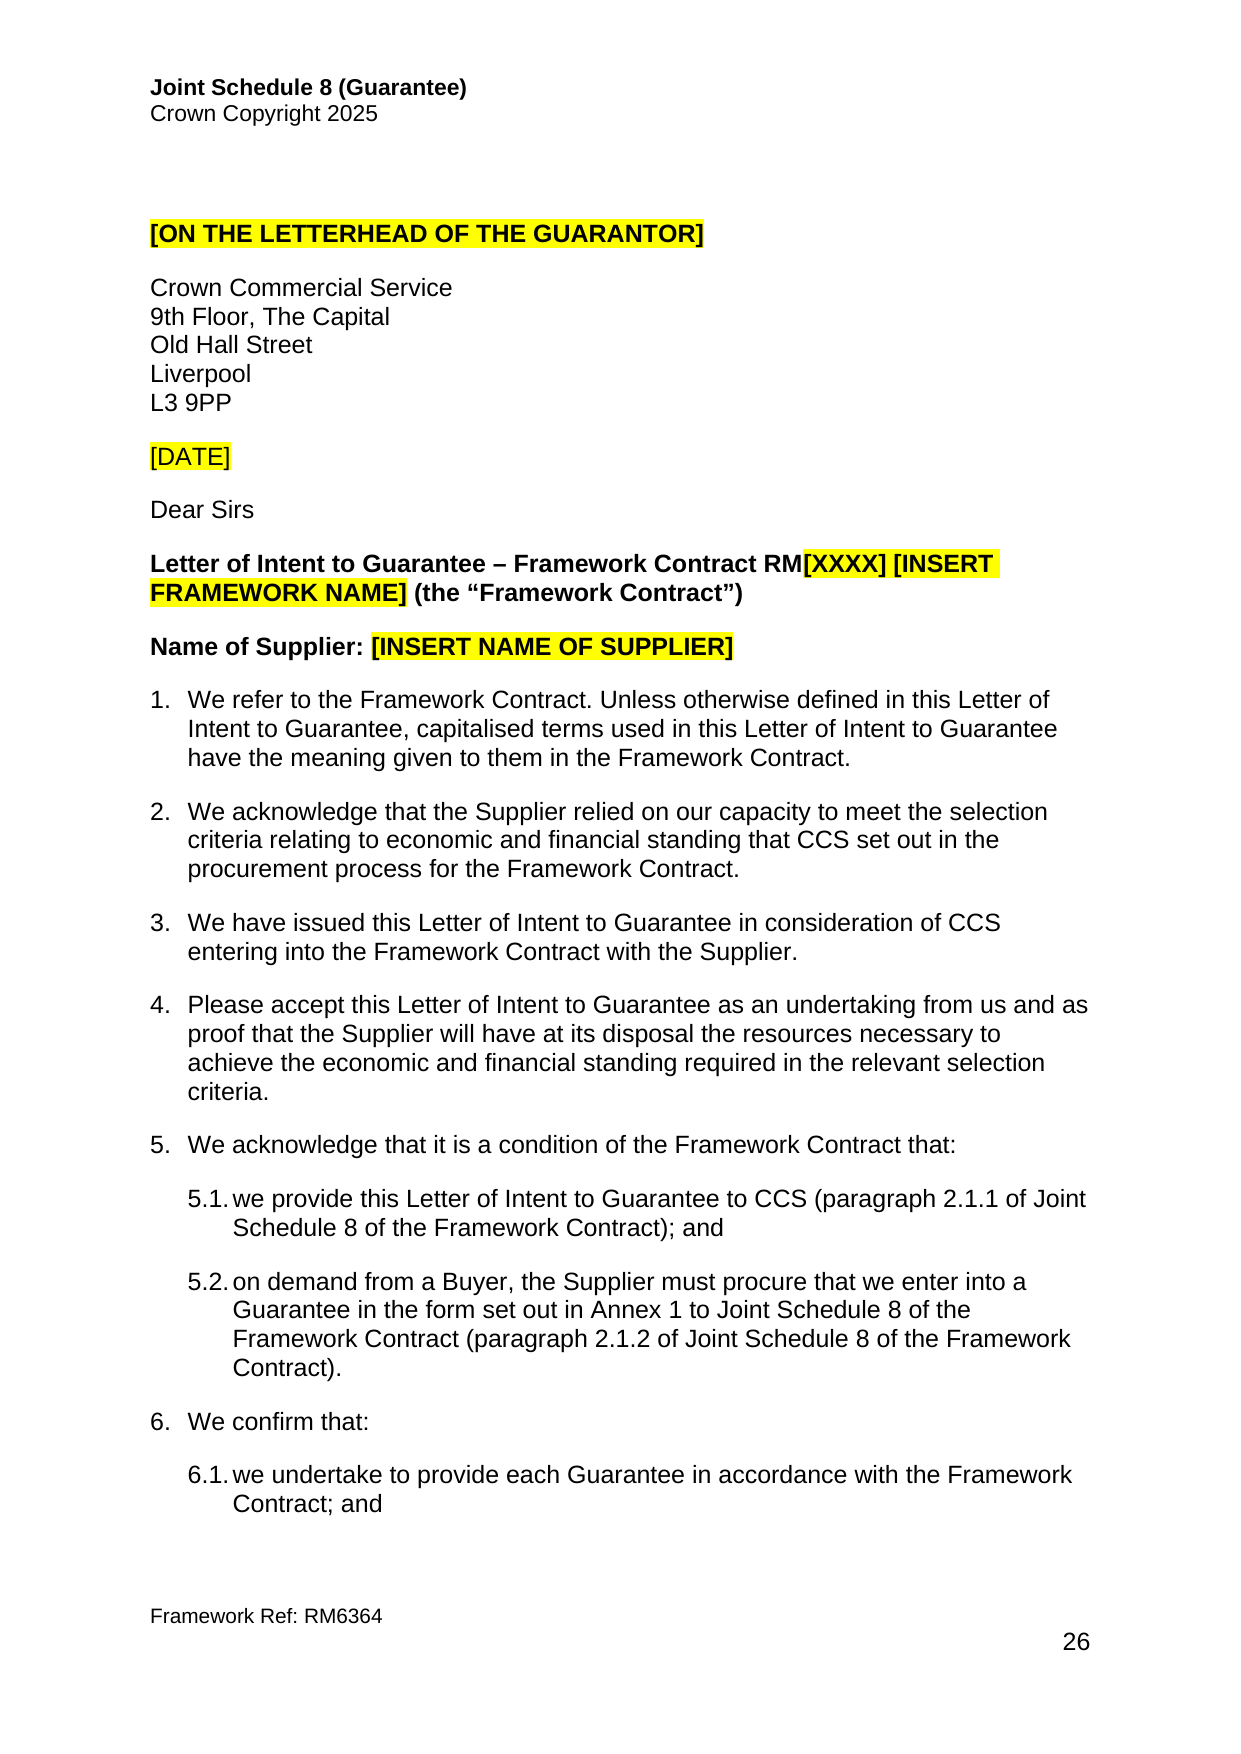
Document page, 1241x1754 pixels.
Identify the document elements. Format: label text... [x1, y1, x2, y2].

list we provide this Letter of Intent to Guarantee to CCS (paragraph 2.1.1 of Joint Schedule 8 of the Framework Contract); and [187, 1184, 1090, 1242]
list We have issued this Letter of Intent to Guarantee in consideration of CCS entering into the Framework Contract with the Supplier. [150, 908, 1090, 965]
text Dear Sirs [150, 495, 1090, 524]
list We acknowledge that it is a condition of the Framework Contract that: [150, 1130, 1090, 1159]
list we undertake to provide each Guarantee in accordance with the Framework Contract; and [187, 1460, 1090, 1518]
list We confirm that: [150, 1407, 1090, 1435]
list Please accept this Letter of Intent to Guarantee as an undertaking from us and as proof that the Supplier will have at its disposal the resources necessary to achieve the economic and financial standing required in the relevant selection criteria. [150, 990, 1090, 1105]
text [ON THE LETTERHEAD OF THE GUARANTOR] [150, 219, 1090, 248]
text Letter of Intent to Guarantee – Framework Contract RM[XXXX] [INSERT FRAMEWORK NAME] (the “Framework Contract”) [150, 549, 1090, 607]
list We acknowledge that the Supplier relied on our capacity to meet the selection criteria relating to economic and financial standing that CCS set out in the procurement process for the Framework Contract. [150, 797, 1090, 883]
list We refer to the Framework Contract. Unless otherwise defined in this Letter of Intent to Guarantee, capitalised terms used in this Letter of Intent to Guarantee have the meaning given to them in the Framework Contract. [150, 685, 1090, 772]
text [DATE] [150, 442, 1090, 470]
list on demand from a Buyer, the Supplier must procure that we enter into a Guarantee in the form set out in Annex 1 to Joint Schedule 8 of the Framework Contract (paragraph 2.1.2 of Joint Schedule 8 of the Framework Contract). [187, 1267, 1090, 1382]
text Name of Supplier: [INSERT NAME OF SUPPLIER] [150, 632, 1090, 660]
text Crown Commercial Service 9th Floor, The Capital Old Hall Street Liverpool L3 9PP [150, 273, 1090, 417]
